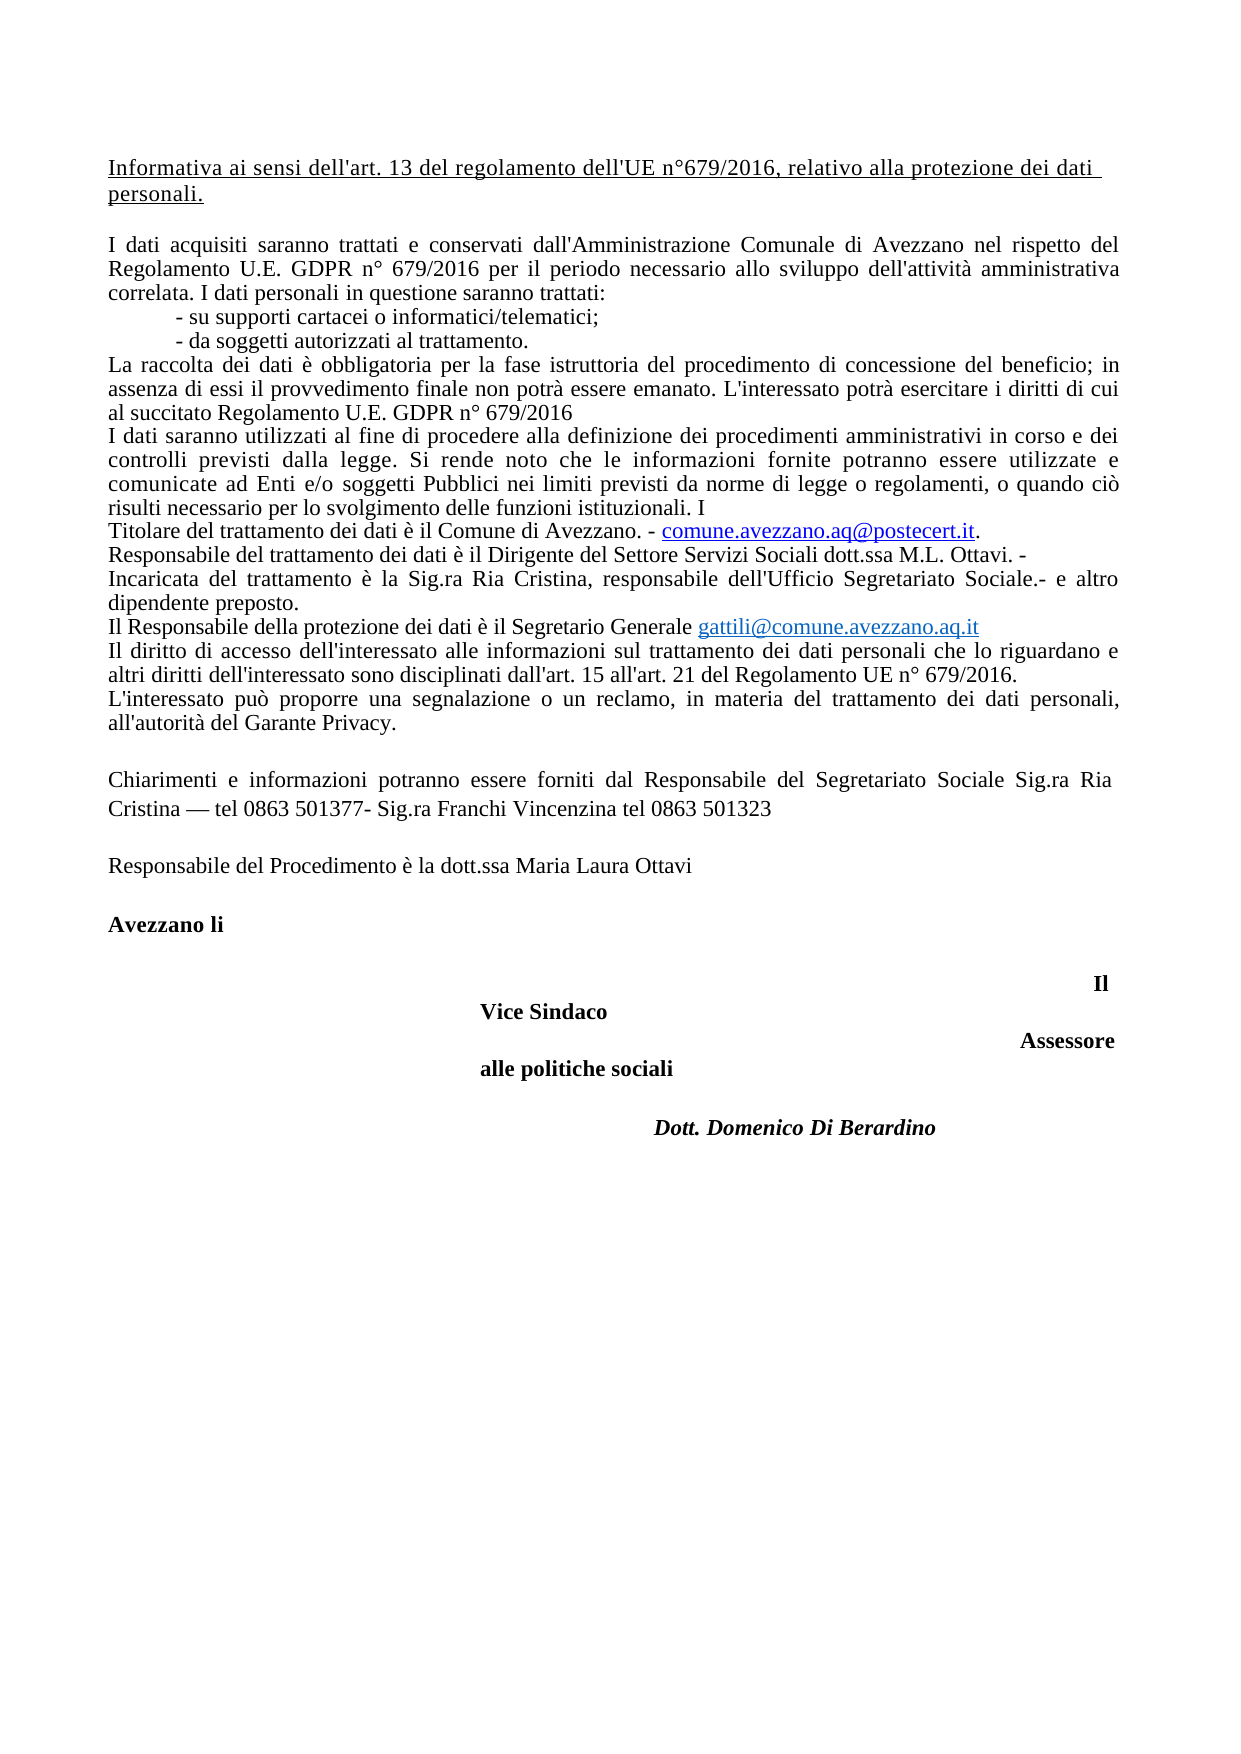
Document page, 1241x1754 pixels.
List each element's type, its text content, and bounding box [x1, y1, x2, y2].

text Il Responsabile della protezione dei dati è il Segretario Generale gattili@comune.avezzano.aq.it [108, 616, 1122, 639]
text I dati acquisiti saranno trattati e conservati dall'Amministrazione Comunale di Avezzano nel rispetto del Regolamento U.E. GDPR n° 679/2016 per il periodo necessario allo sviluppo dell'attività amministrativa correlata. I dati personali in questione saranno trattati: [108, 233, 1122, 305]
text I dati saranno utilizzati al fine di procedere alla definizione dei procedimenti amministrativi in corso e dei controlli previsti dalla legge. Si rende noto che le informazioni fornite potranno essere utilizzate e comunicate ad Enti e/o soggetti Pubblici nei limiti previsti da norme di legge o regolamenti, o quando ciò risulti necessario per lo svolgimento delle funzioni istituzionali. I [108, 425, 1122, 520]
text Informativa ai sensi dell'art. 13 del regolamento dell'UE n°679/2016, relativo alla protezione dei dati personali. [108, 154, 1122, 207]
text La raccolta dei dati è obbligatoria per la fase istruttoria del procedimento di concessione del beneficio; in assenza di essi il provvedimento finale non potrà essere emanato. L'interessato potrà esercitare i diritti di cui al succitato Regolamento U.E. GDPR n° 679/2016 [108, 353, 1122, 425]
text - da soggetti autorizzati al trattamento. [175, 329, 1122, 353]
text Responsabile del trattamento dei dati è il Dirigente del Settore Servizi Sociali dott.ssa M.L. Ottavi. - [108, 543, 1122, 568]
text Il diritto di accesso dell'interessato alle informazioni sul trattamento dei dati personali che lo riguardano e altri diritti dell'interessato sono disciplinati dall'art. 15 all'art. 21 del Regolamento UE n° 679/2016. [108, 639, 1122, 687]
text - su supporti cartacei o informatici/telematici; [175, 305, 1122, 329]
text Il Vice Sindaco Assessore alle politiche sociali [480, 968, 1122, 1082]
text Titolare del trattamento dei dati è il Comune di Avezzano. - comune.avezzano.aq@postecert.it. [108, 520, 1122, 543]
text Responsabile del Procedimento è la dott.ssa Maria Laura Ottavi [108, 851, 1114, 879]
text Avezzano li [108, 910, 1122, 938]
text Chiarimenti e informazioni potranno essere forniti dal Responsabile del Segretariato Sociale Sig.ra Ria Cristina — tel 0863 501377- Sig.ra Franchi Vincenzina tel 0863 501323 [108, 764, 1114, 822]
text Dott. Domenico Di Berardino [108, 1112, 1122, 1141]
text Incaricata del trattamento è la Sig.ra Ria Cristina, responsabile dell'Ufficio Segretariato Sociale.- e altro dipendente preposto. [108, 568, 1122, 616]
text L'interessato può proporre una segnalazione o un reclamo, in materia del trattamento dei dati personali, all'autorità del Garante Privacy. [108, 687, 1122, 735]
